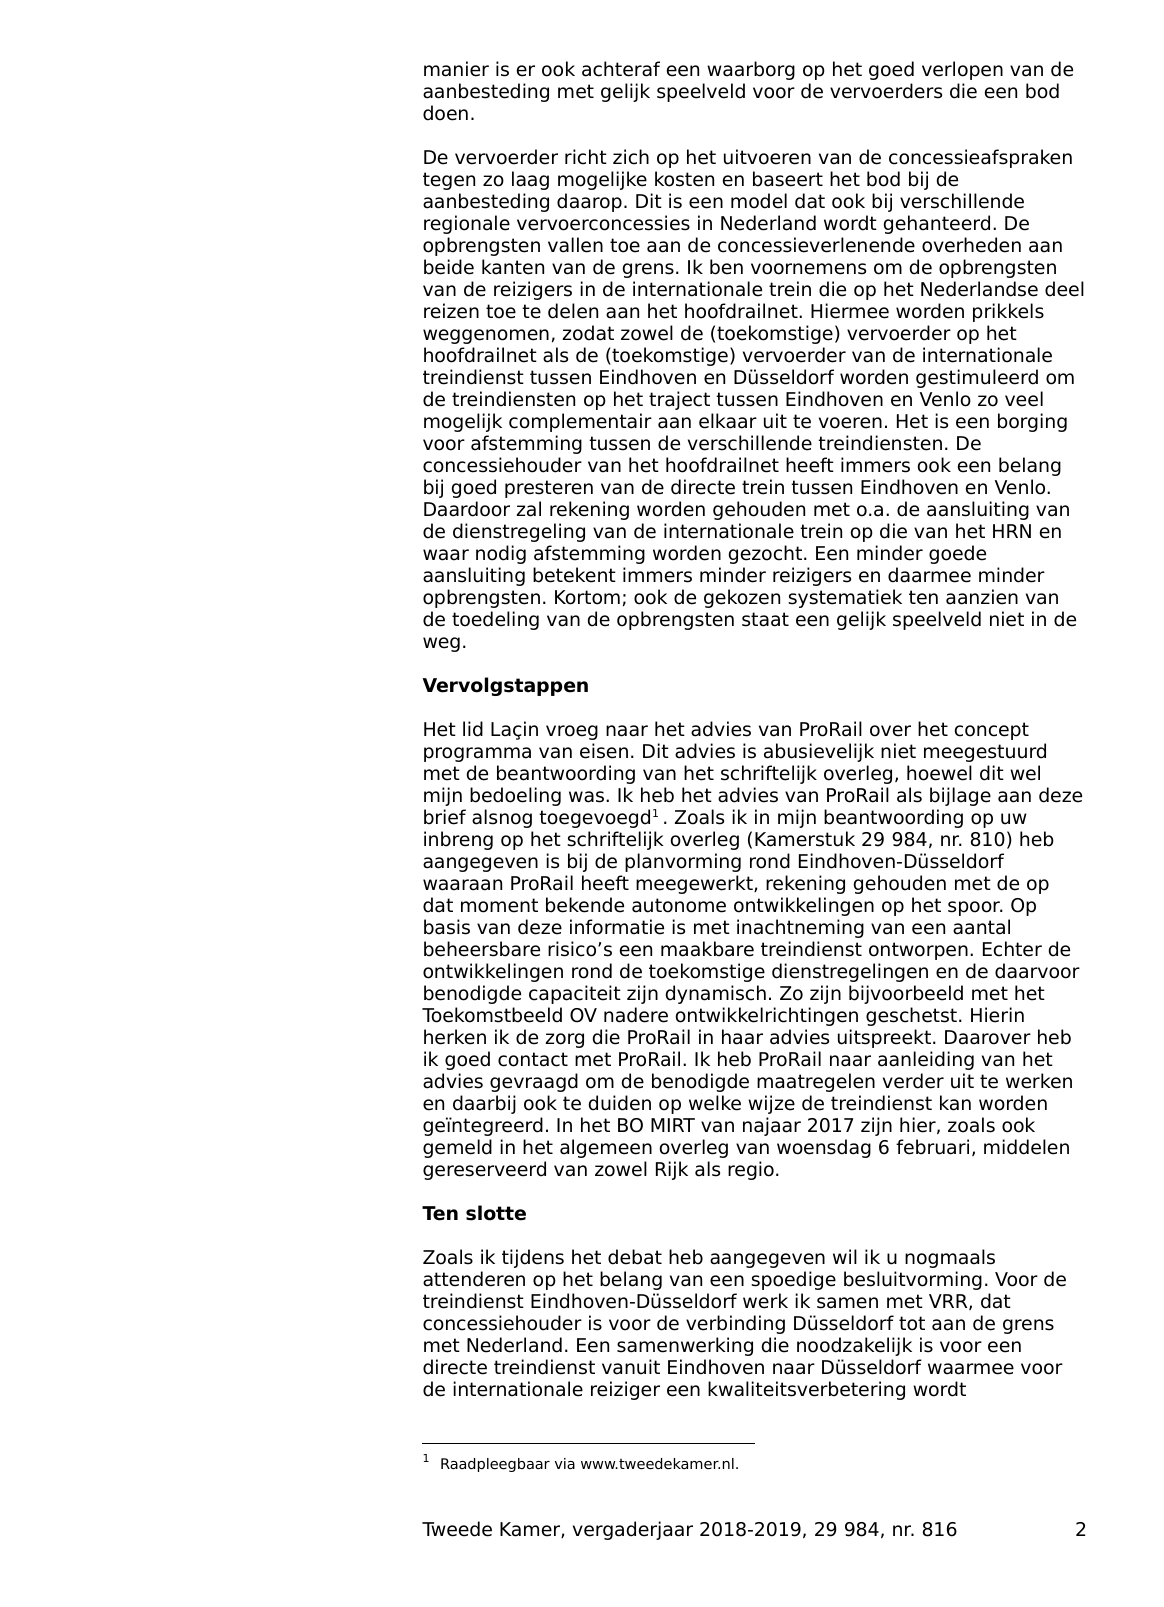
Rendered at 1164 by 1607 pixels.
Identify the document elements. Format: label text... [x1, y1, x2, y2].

text De vervoerder richt zich op het uitvoeren van de concessieafspraken tegen zo laag mogelijke kosten en baseert het bod bij de aanbesteding daarop. Dit is een model dat ook bij verschillende regionale vervoerconcessies in Nederland wordt gehanteerd. De opbrengsten vallen toe aan de concessieverlenende overheden aan beide kanten van de grens. Ik ben voornemens om de opbrengsten van de reizigers in de internationale trein die op het Nederlandse deel reizen toe te delen aan het hoofdrailnet. Hiermee worden prikkels weggenomen, zodat zowel de (toekomstige) vervoerder op het hoofdrailnet als de (toekomstige) vervoerder van de internationale treindienst tussen Eindhoven en Düsseldorf worden gestimuleerd om de treindiensten op het traject tussen Eindhoven en Venlo zo veel mogelijk complementair aan elkaar uit te voeren. Het is een borging voor afstemming tussen de verschillende treindiensten. De concessiehouder van het hoofdrailnet heeft immers ook een belang bij goed presteren van de directe trein tussen Eindhoven en Venlo. Daardoor zal rekening worden gehouden met o.a. de aansluiting van de dienstregeling van de internationale trein op die van het HRN en waar nodig afstemming worden gezocht. Een minder goede aansluiting betekent immers minder reizigers en daarmee minder opbrengsten. Kortom; ook de gekozen systematiek ten aanzien van de toedeling van de opbrengsten staat een gelijk speelveld niet in de weg. [422, 147, 1087, 653]
text Raadpleegbaar via www.tweedekamer.nl. [422, 1452, 1087, 1474]
subtitle Ten slotte [422, 1203, 1087, 1225]
subtitle Vervolgstappen [422, 675, 1087, 697]
text manier is er ook achteraf een waarborg op het goed verlopen van de aanbesteding met gelijk speelveld voor de vervoerders die een bod doen. [422, 59, 1087, 125]
text Zoals ik tijdens het debat heb aangegeven wil ik u nogmaals attenderen op het belang van een spoedige besluitvorming. Voor de treindienst Eindhoven-Düsseldorf werk ik samen met VRR, dat concessiehouder is voor de verbinding Düsseldorf tot aan de grens met Nederland. Een samenwerking die noodzakelijk is voor een directe treindienst vanuit Eindhoven naar Düsseldorf waarmee voor de internationale reiziger een kwaliteitsverbetering wordt [422, 1247, 1087, 1401]
text Het lid Laçin vroeg naar het advies van ProRail over het concept programma van eisen. Dit advies is abusievelijk niet meegestuurd met de beantwoording van het schriftelijk overleg, hoewel dit wel mijn bedoeling was. Ik heb het advies van ProRail als bijlage aan deze brief alsnog toegevoegd. Zoals ik in mijn beantwoording op uw inbreng op het schriftelijk overleg (Kamerstuk 29 984, nr. 810) heb aangegeven is bij de planvorming rond Eindhoven-Düsseldorf waaraan ProRail heeft meegewerkt, rekening gehouden met de op dat moment bekende autonome ontwikkelingen op het spoor. Op basis van deze informatie is met inachtneming van een aantal beheersbare risico’s een maakbare treindienst ontworpen. Echter de ontwikkelingen rond de toekomstige dienstregelingen en de daarvoor benodigde capaciteit zijn dynamisch. Zo zijn bijvoorbeeld met het Toekomstbeeld OV nadere ontwikkelrichtingen geschetst. Hierin herken ik de zorg die ProRail in haar advies uitspreekt. Daarover heb ik goed contact met ProRail. Ik heb ProRail naar aanleiding van het advies gevraagd om de benodigde maatregelen verder uit te werken en daarbij ook te duiden op welke wijze de treindienst kan worden geïntegreerd. In het BO MIRT van najaar 2017 zijn hier, zoals ook gemeld in het algemeen overleg van woensdag 6 februari, middelen gereserveerd van zowel Rijk als regio. [422, 719, 1087, 1181]
